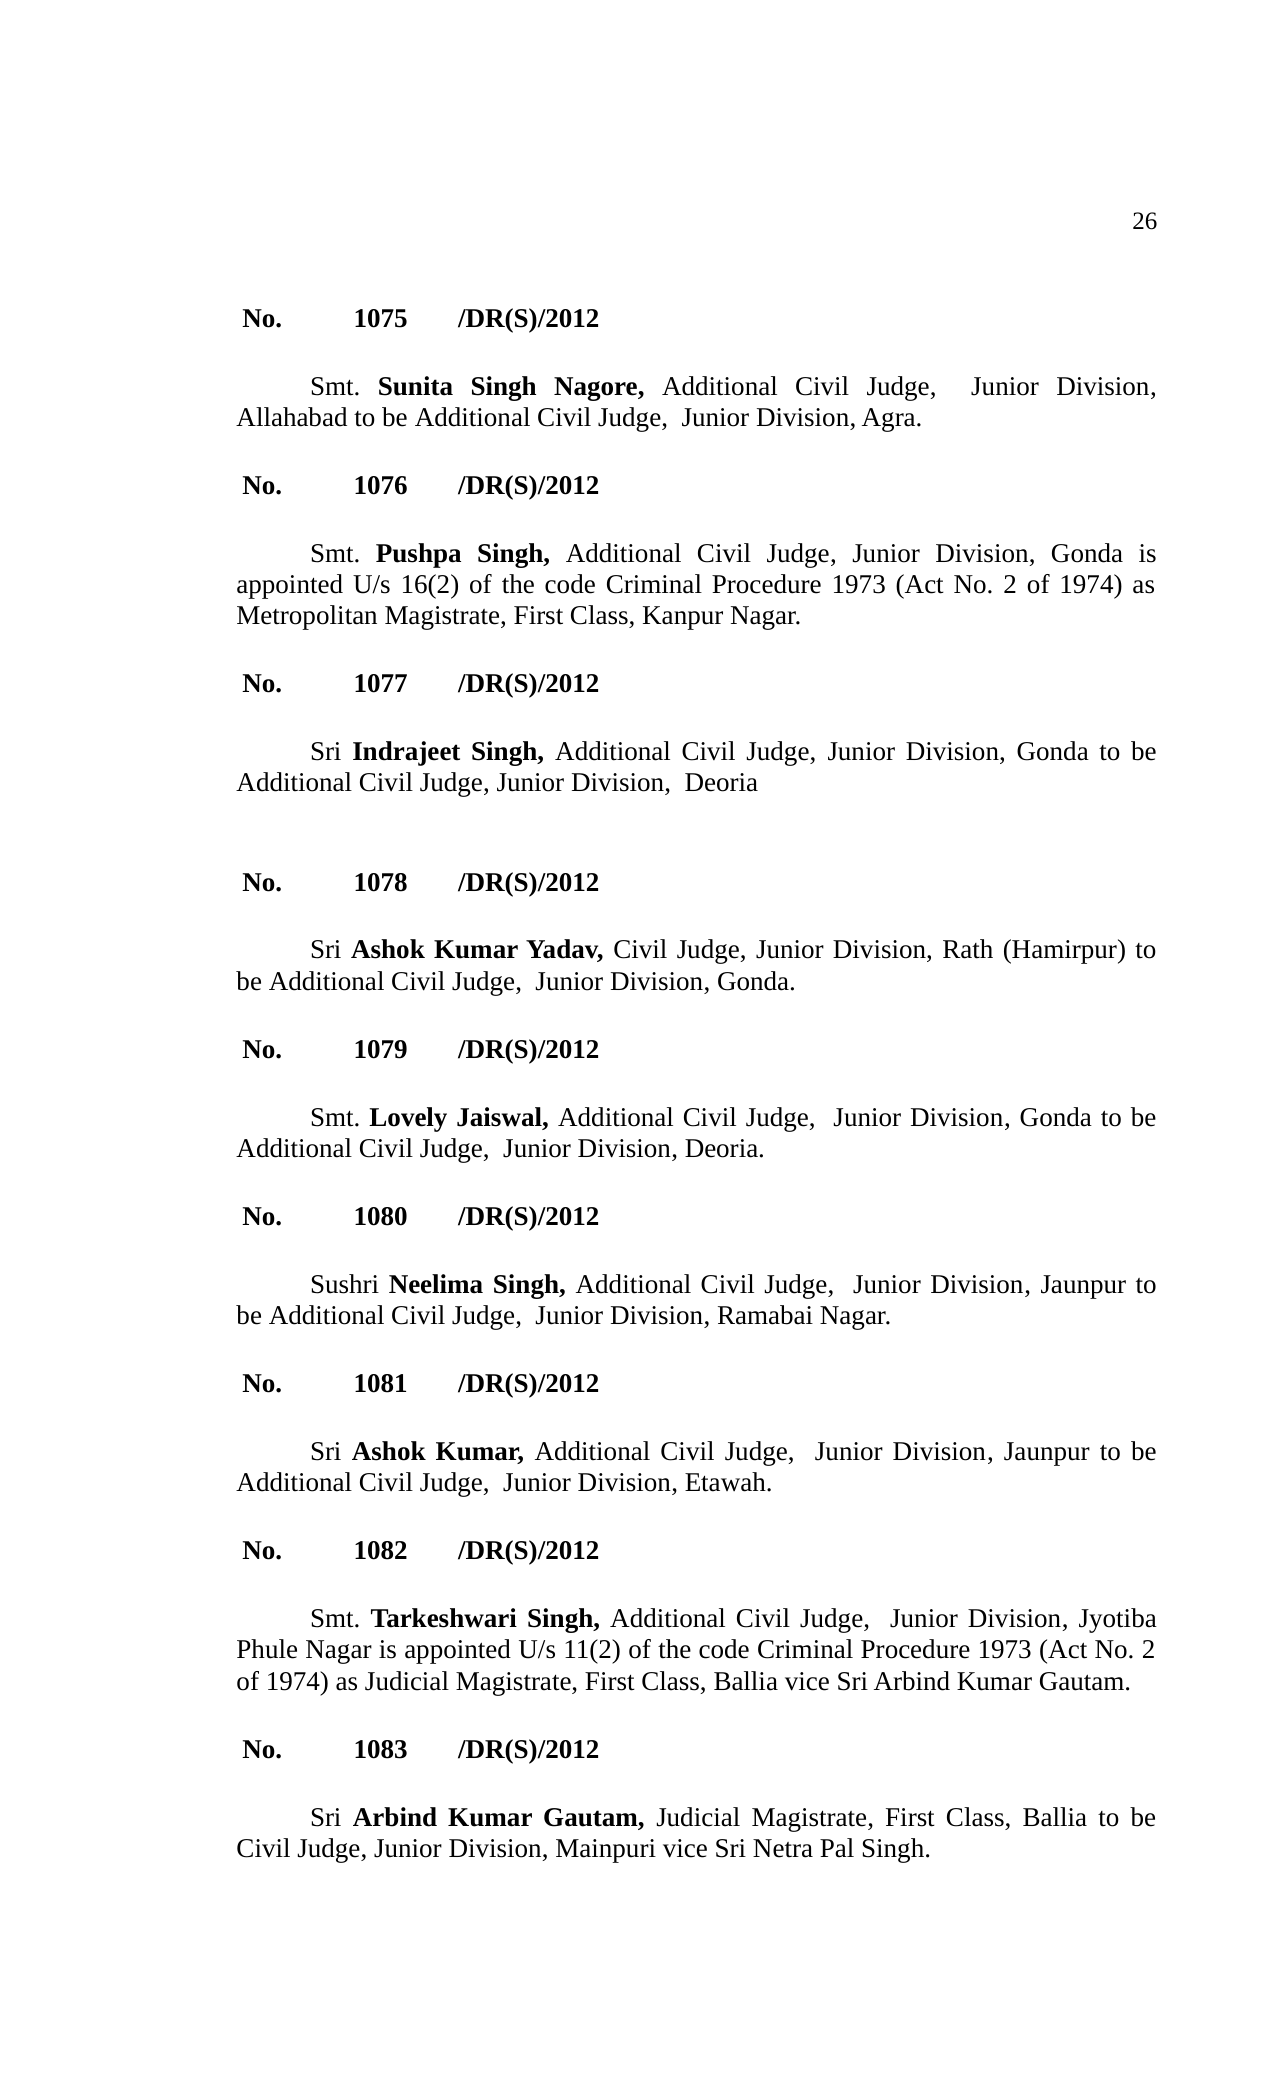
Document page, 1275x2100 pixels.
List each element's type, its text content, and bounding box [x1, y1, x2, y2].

table_header [310, 463, 452, 506]
table_header [310, 1361, 452, 1404]
table_header No. [236, 860, 310, 902]
text Sri Arbind Kumar Gautam, Judicial Magistrate, First Class, Ballia to be Civil Judge, Junior Division, Mainpuri vice Sri Netra Pal Singh. [236, 1801, 1157, 1863]
text Smt. Lovely Jaiswal, Additional Civil Judge, Junior Division, Gonda to be Additional Civil Judge, Junior Division, Deoria. [236, 1101, 1157, 1163]
text Smt. Sunita Singh Nagore, Additional Civil Judge, Junior Division, Allahabad to be Additional Civil Judge, Junior Division, Agra. [236, 370, 1157, 432]
table_header No. [236, 1027, 310, 1070]
table_header [310, 1194, 452, 1237]
table_header No. [236, 1361, 310, 1404]
text Sushri Neelima Singh, Additional Civil Judge, Junior Division, Jaunpur to be Additional Civil Judge, Junior Division, Ramabai Nagar. [236, 1268, 1157, 1330]
text Sri Indrajeet Singh, Additional Civil Judge, Junior Division, Gonda to be Additional Civil Judge, Junior Division, Deoria [236, 735, 1157, 798]
table_header /DR(S)/2012 [452, 1529, 640, 1571]
text Smt. Tarkeshwari Singh, Additional Civil Judge, Junior Division, Jyotiba Phule Nagar is appointed U/s 11(2) of the code Criminal Procedure 1973 (Act No. 2 of 1974) as Judicial Magistrate, First Class, Ballia vice Sri Arbind Kumar Gautam. [236, 1602, 1157, 1696]
table_header [310, 296, 452, 339]
table_header /DR(S)/2012 [452, 860, 640, 902]
table_header No. [236, 1194, 310, 1237]
table_header /DR(S)/2012 [452, 1027, 640, 1070]
table_header /DR(S)/2012 [452, 662, 640, 704]
table_header [310, 662, 452, 704]
table_header [310, 1727, 452, 1769]
table_header /DR(S)/2012 [452, 1194, 640, 1237]
table_header No. [236, 1727, 310, 1769]
table_header [310, 1027, 452, 1070]
text Sri Ashok Kumar, Additional Civil Judge, Junior Division, Jaunpur to be Additional Civil Judge, Junior Division, Etawah. [236, 1435, 1157, 1497]
table_header No. [236, 662, 310, 704]
table_header [310, 1529, 452, 1571]
text Smt. Pushpa Singh, Additional Civil Judge, Junior Division, Gonda is appointed U/s 16(2) of the code Criminal Procedure 1973 (Act No. 2 of 1974) as Metropolitan Magistrate, First Class, Kanpur Nagar. [236, 537, 1157, 630]
table_header /DR(S)/2012 [452, 296, 640, 339]
table_header /DR(S)/2012 [452, 1361, 640, 1404]
table_header /DR(S)/2012 [452, 463, 640, 506]
table_header /DR(S)/2012 [452, 1727, 640, 1769]
table_header No. [236, 463, 310, 506]
table_header [310, 860, 452, 902]
table_header No. [236, 1529, 310, 1571]
text Sri Ashok Kumar Yadav, Civil Judge, Junior Division, Rath (Hamirpur) to be Additional Civil Judge, Junior Division, Gonda. [236, 934, 1157, 996]
table_header No. [236, 296, 310, 339]
